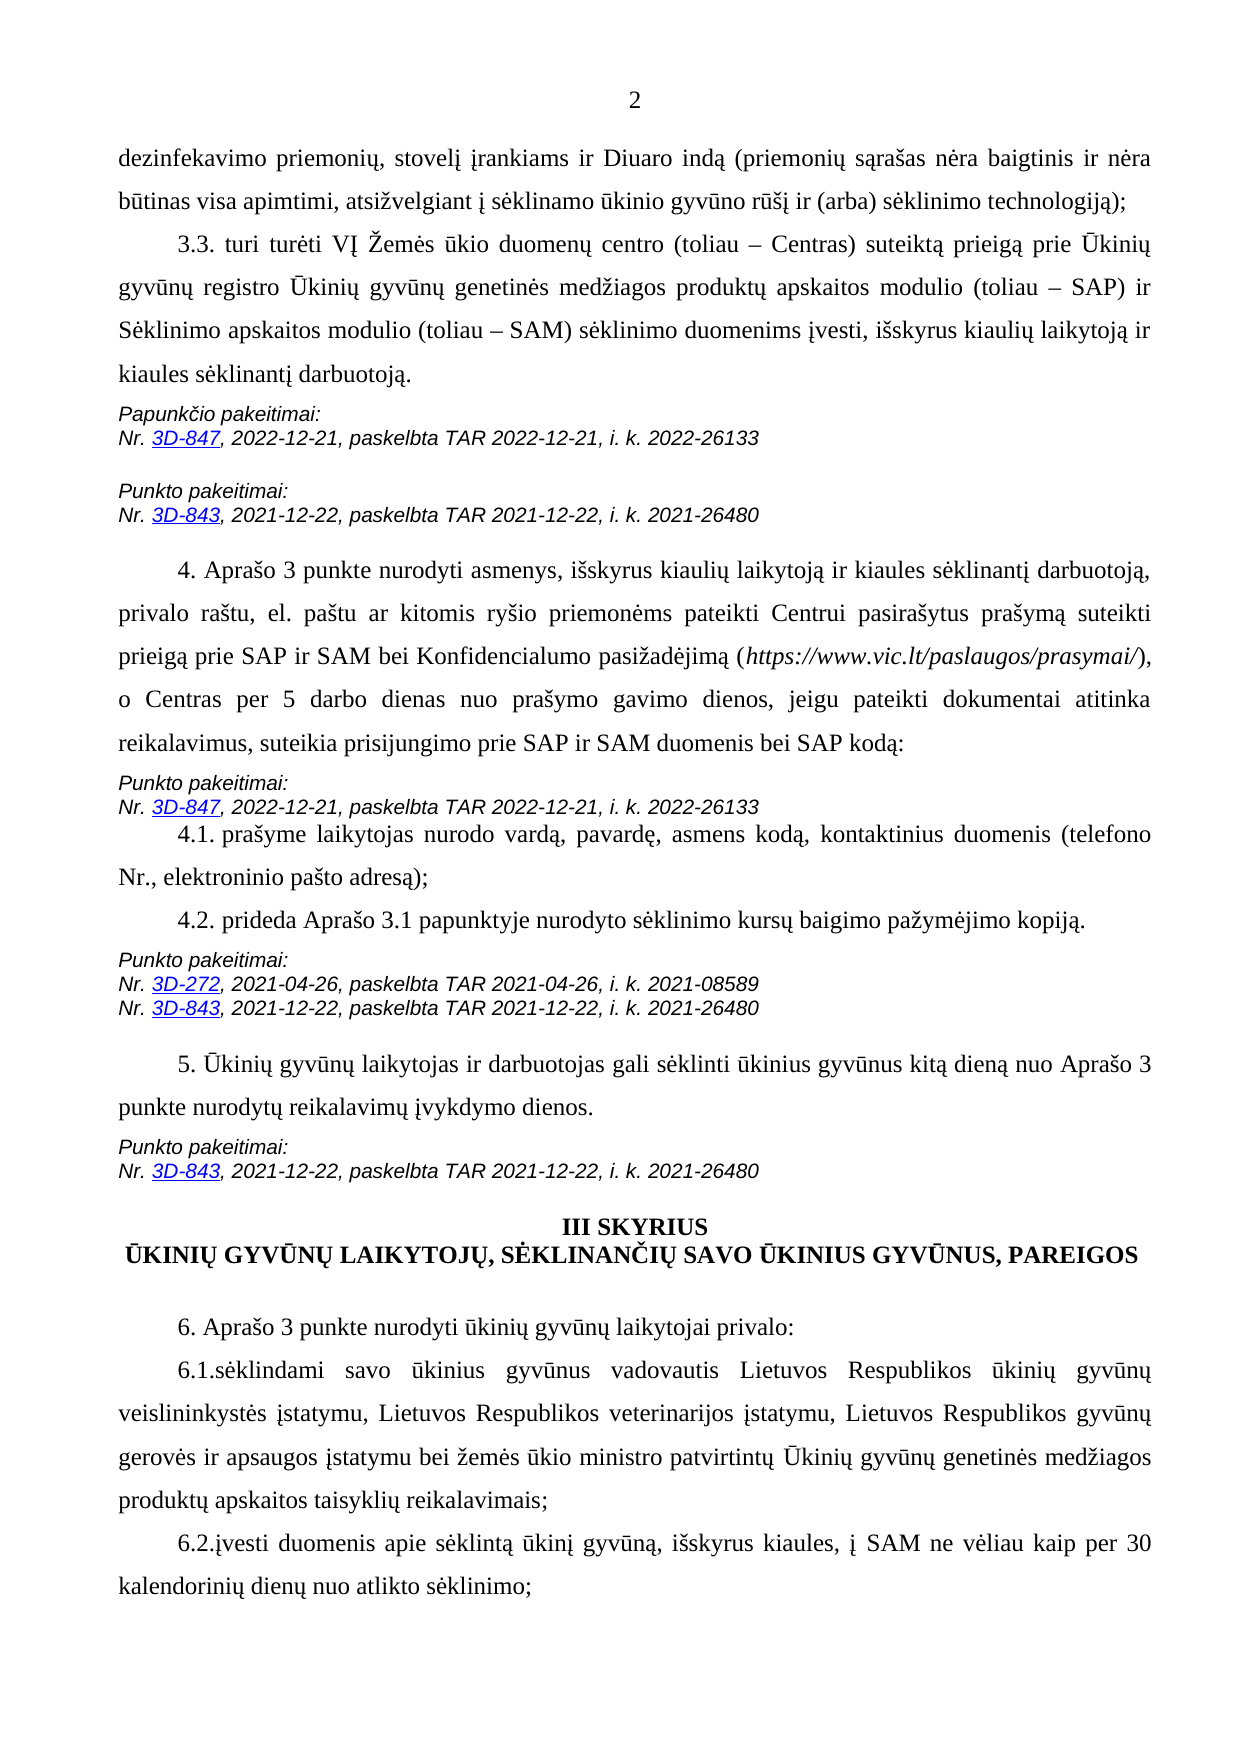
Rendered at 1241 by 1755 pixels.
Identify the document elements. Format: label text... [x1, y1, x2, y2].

text dezinfekavimo priemonių, stovelį įrankiams ir Diuaro indą (priemonių sąrašas nėra baigtinis ir nėra būtinas visa apimtimi, atsižvelgiant į sėklinamo ūkinio gyvūno rūšį ir (arba) sėklinimo technologiją); [118, 143, 1152, 215]
text Nr. 3D-843, 2021-12-22, paskelbta TAR 2021-12-22, i. k. 2021-26480 [118, 996, 1152, 1020]
text Punkto pakeitimai: [118, 771, 1152, 795]
text Nr. 3D-847, 2022-12-21, paskelbta TAR 2022-12-21, i. k. 2022-26133 [118, 426, 1152, 450]
text Punkto pakeitimai: [118, 1135, 1152, 1159]
text Punkto pakeitimai: [118, 948, 1152, 972]
text 6. Aprašo 3 punkte nurodyti ūkinių gyvūnų laikytojai privalo: [118, 1312, 1152, 1341]
text 4. Aprašo 3 punkte nurodyti asmenys, išskyrus kiaulių laikytoją ir kiaules sėklinantį darbuotoją, privalo raštu, el. paštu ar kitomis ryšio priemonėms pateikti Centrui pasirašytus prašymą suteikti prieigą prie SAP ir SAM bei Konfidencialumo pasižadėjimą (https://www.vic.lt/paslaugos/prasymai/), o Centras per 5 darbo dienas nuo prašymo gavimo dienos, jeigu pateikti dokumentai atitinka reikalavimus, suteikia prisijungimo prie SAP ir SAM duomenis bei SAP kodą: [118, 555, 1152, 756]
text 4.2. prideda Aprašo 3.1 papunktyje nurodyto sėklinimo kursų baigimo pažymėjimo kopiją. [177, 905, 1152, 934]
text 6.1.sėklindami savo ūkinius gyvūnus vadovautis Lietuvos Respublikos ūkinių gyvūnų veislininkystės įstatymu, Lietuvos Respublikos veterinarijos įstatymu, Lietuvos Respublikos gyvūnų gerovės ir apsaugos įstatymu bei žemės ūkio ministro patvirtintų Ūkinių gyvūnų genetinės medžiagos produktų apskaitos taisyklių reikalavimais; [118, 1355, 1152, 1513]
text Punkto pakeitimai: [118, 478, 1152, 502]
text ŪKINIŲ GYVŪNŲ LAIKYTOJŲ, SĖKLINANČIŲ SAVO ŪKINIUS GYVŪNUS, pareigos [118, 1240, 1152, 1269]
text Nr. 3D-847, 2022-12-21, paskelbta TAR 2022-12-21, i. k. 2022-26133 [118, 795, 1152, 819]
text Nr. 3D-843, 2021-12-22, paskelbta TAR 2021-12-22, i. k. 2021-26480 [118, 502, 1152, 526]
text 4.1. prašyme laikytojas nurodo vardą, pavardę, asmens kodą, kontaktinius duomenis (telefono Nr., elektroninio pašto adresą); [118, 819, 1152, 891]
text III SKYRIUS [118, 1212, 1152, 1240]
text Nr. 3D-843, 2021-12-22, paskelbta TAR 2021-12-22, i. k. 2021-26480 [118, 1159, 1152, 1183]
text 6.2.įvesti duomenis apie sėklintą ūkinį gyvūną, išskyrus kiaules, į SAM ne vėliau kaip per 30 kalendorinių dienų nuo atlikto sėklinimo; [118, 1528, 1152, 1600]
text Nr. 3D-272, 2021-04-26, paskelbta TAR 2021-04-26, i. k. 2021-08589 [118, 972, 1152, 996]
text 5. Ūkinių gyvūnų laikytojas ir darbuotojas gali sėklinti ūkinius gyvūnus kitą dieną nuo Aprašo 3 punkte nurodytų reikalavimų įvykdymo dienos. [118, 1049, 1152, 1121]
text 3.3. turi turėti VĮ Žemės ūkio duomenų centro (toliau – Centras) suteiktą prieigą prie Ūkinių gyvūnų registro Ūkinių gyvūnų genetinės medžiagos produktų apskaitos modulio (toliau – SAP) ir Sėklinimo apskaitos modulio (toliau – SAM) sėklinimo duomenims įvesti, išskyrus kiaulių laikytoją ir kiaules sėklinantį darbuotoją. [118, 229, 1152, 387]
text Papunkčio pakeitimai: [118, 402, 1152, 426]
